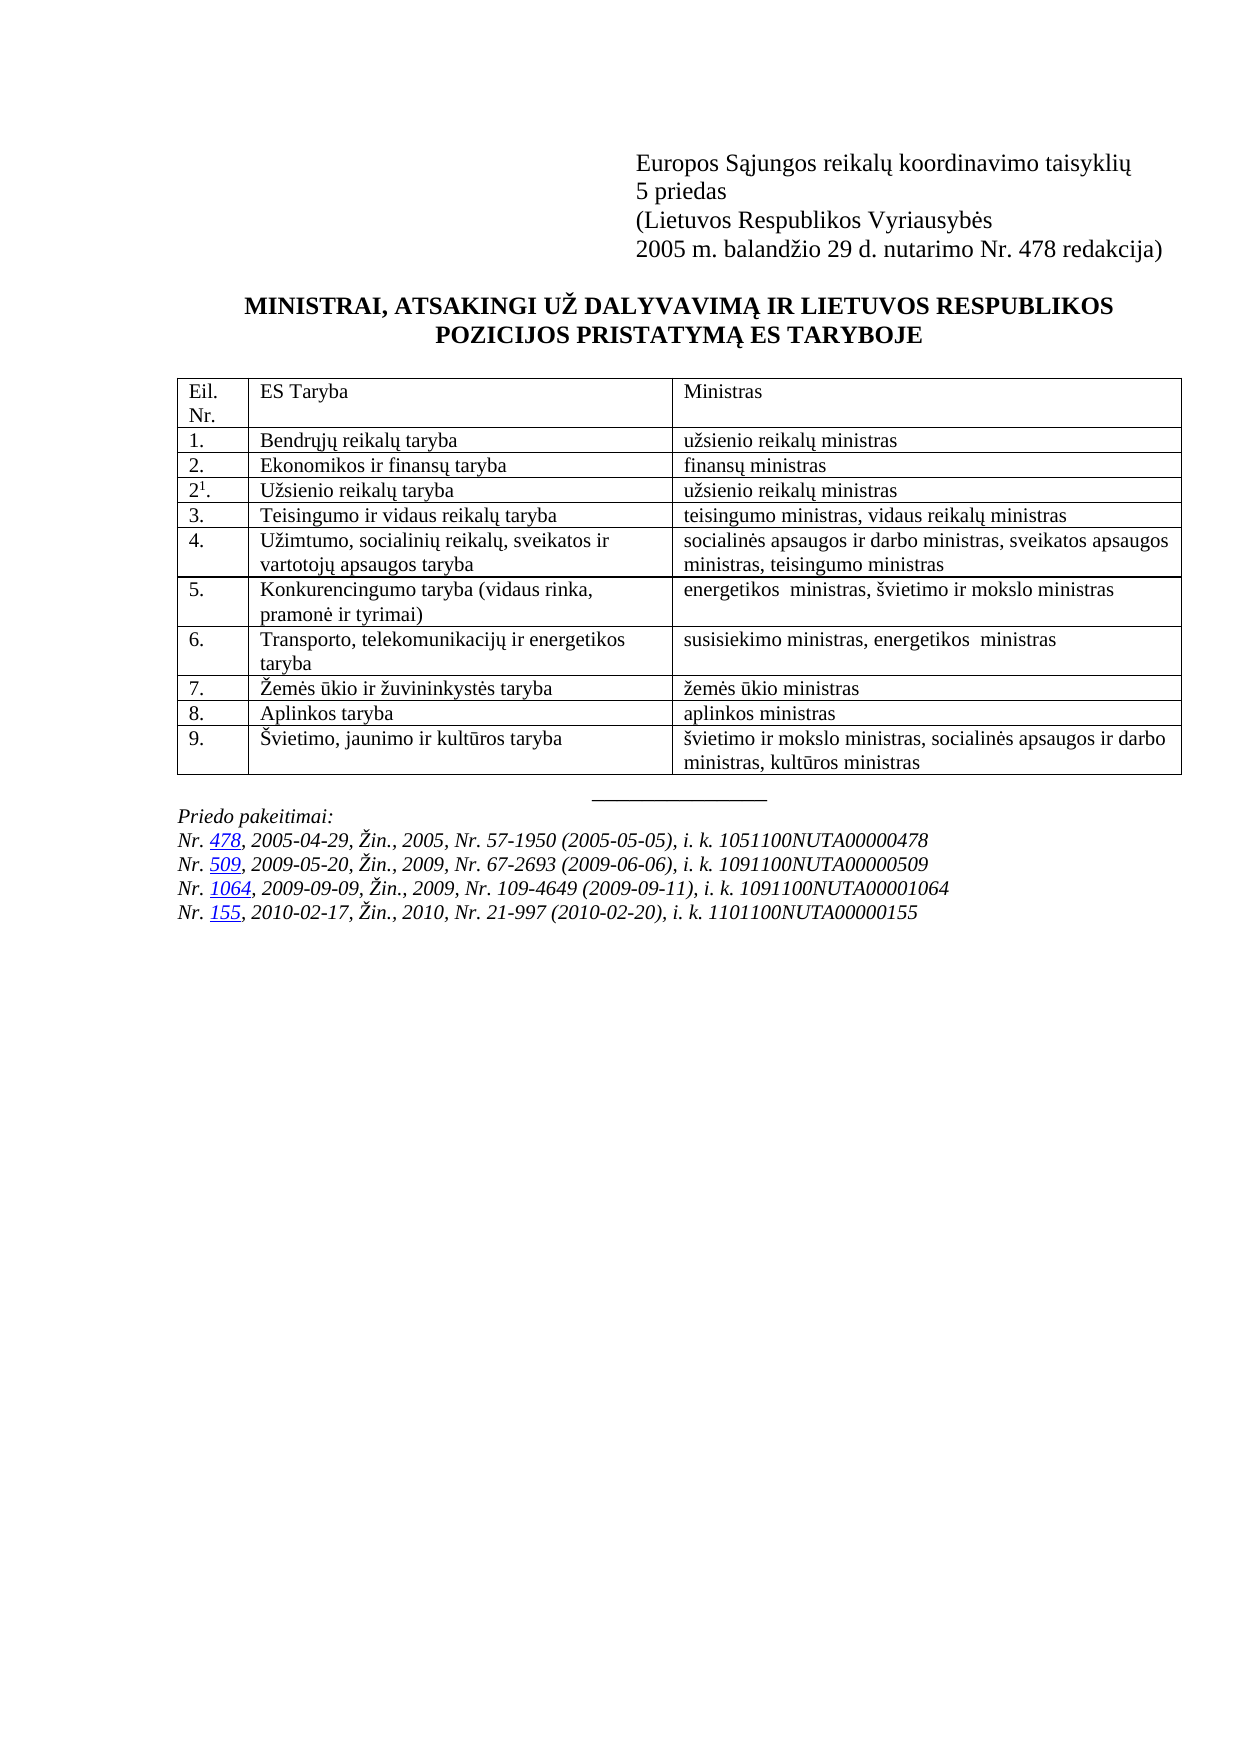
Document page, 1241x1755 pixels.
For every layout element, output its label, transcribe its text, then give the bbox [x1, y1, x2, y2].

table_cell užsienio reikalų ministras [673, 478, 1181, 502]
table_cell Žemės ūkio ir žuvininkystės taryba [249, 676, 672, 700]
table_cell 21. [178, 478, 248, 502]
table_cell Bendrųjų reikalų taryba [249, 428, 672, 452]
text 5 priedas [177, 176, 1181, 205]
table_cell Ekonomikos ir finansų taryba [249, 453, 672, 477]
table_cell 6. [178, 627, 248, 675]
table_cell žemės ūkio ministras [673, 676, 1181, 700]
table_cell Švietimo, jaunimo ir kultūros taryba [249, 726, 672, 774]
text (Lietuvos Respublikos Vyriausybės [177, 205, 1181, 234]
table_cell 9. [178, 726, 248, 774]
table_cell finansų ministras [673, 453, 1181, 477]
table_cell socialinės apsaugos ir darbo ministras, sveikatos apsaugos ministras, teisingumo ministras [673, 528, 1181, 576]
text MINISTRAI, ATSAKINGI UŽ DALYVAVIMĄ IR LIETUVOS RESPUBLIKOS POZICIJOS PRISTATYMĄ ES TARYBOJE [177, 291, 1181, 349]
table_cell Aplinkos taryba [249, 701, 672, 725]
text Nr. 1064, 2009-09-09, Žin., 2009, Nr. 109-4649 (2009-09-11), i. k. 1091100NUTA00001064 [177, 876, 1181, 900]
table_cell 8. [178, 701, 248, 725]
table_cell 7. [178, 676, 248, 700]
table_cell 1. [178, 428, 248, 452]
table_cell užsienio reikalų ministras [673, 428, 1181, 452]
text Europos Sąjungos reikalų koordinavimo taisyklių [177, 148, 1181, 176]
table_cell 2. [178, 453, 248, 477]
table_cell aplinkos ministras [673, 701, 1181, 725]
table_cell Transporto, telekomunikacijų ir energetikos taryba [249, 627, 672, 675]
text Priedo pakeitimai: [177, 804, 1181, 828]
text Nr. 155, 2010-02-17, Žin., 2010, Nr. 21-997 (2010-02-20), i. k. 1101100NUTA00000155 [177, 900, 1181, 924]
table_cell susisiekimo ministras, energetikos ministras [673, 627, 1181, 675]
table_cell Konkurencingumo taryba (vidaus rinka, pramonė ir tyrimai) [249, 578, 672, 626]
table_cell Užimtumo, socialinių reikalų, sveikatos ir vartotojų apsaugos taryba [249, 528, 672, 576]
text ______________ [177, 775, 1181, 804]
text Nr. 478, 2005-04-29, Žin., 2005, Nr. 57-1950 (2005-05-05), i. k. 1051100NUTA00000478 [177, 828, 1181, 852]
text Nr. 509, 2009-05-20, Žin., 2009, Nr. 67-2693 (2009-06-06), i. k. 1091100NUTA00000509 [177, 852, 1181, 876]
text 2005 m. balandžio 29 d. nutarimo Nr. 478 redakcija) [177, 234, 1181, 263]
table_cell švietimo ir mokslo ministras, socialinės apsaugos ir darbo ministras, kultūros ministras [673, 726, 1181, 774]
table_cell energetikos ministras, švietimo ir mokslo ministras [673, 578, 1181, 626]
table_header ES Taryba [249, 379, 672, 427]
table_cell 3. [178, 503, 248, 527]
table_header Eil. Nr. [178, 379, 248, 427]
table_header Ministras [673, 379, 1181, 427]
table_cell 5. [178, 578, 248, 626]
table_cell Užsienio reikalų taryba [249, 478, 672, 502]
table_cell teisingumo ministras, vidaus reikalų ministras [673, 503, 1181, 527]
table_cell Teisingumo ir vidaus reikalų taryba [249, 503, 672, 527]
table_cell 4. [178, 528, 248, 576]
